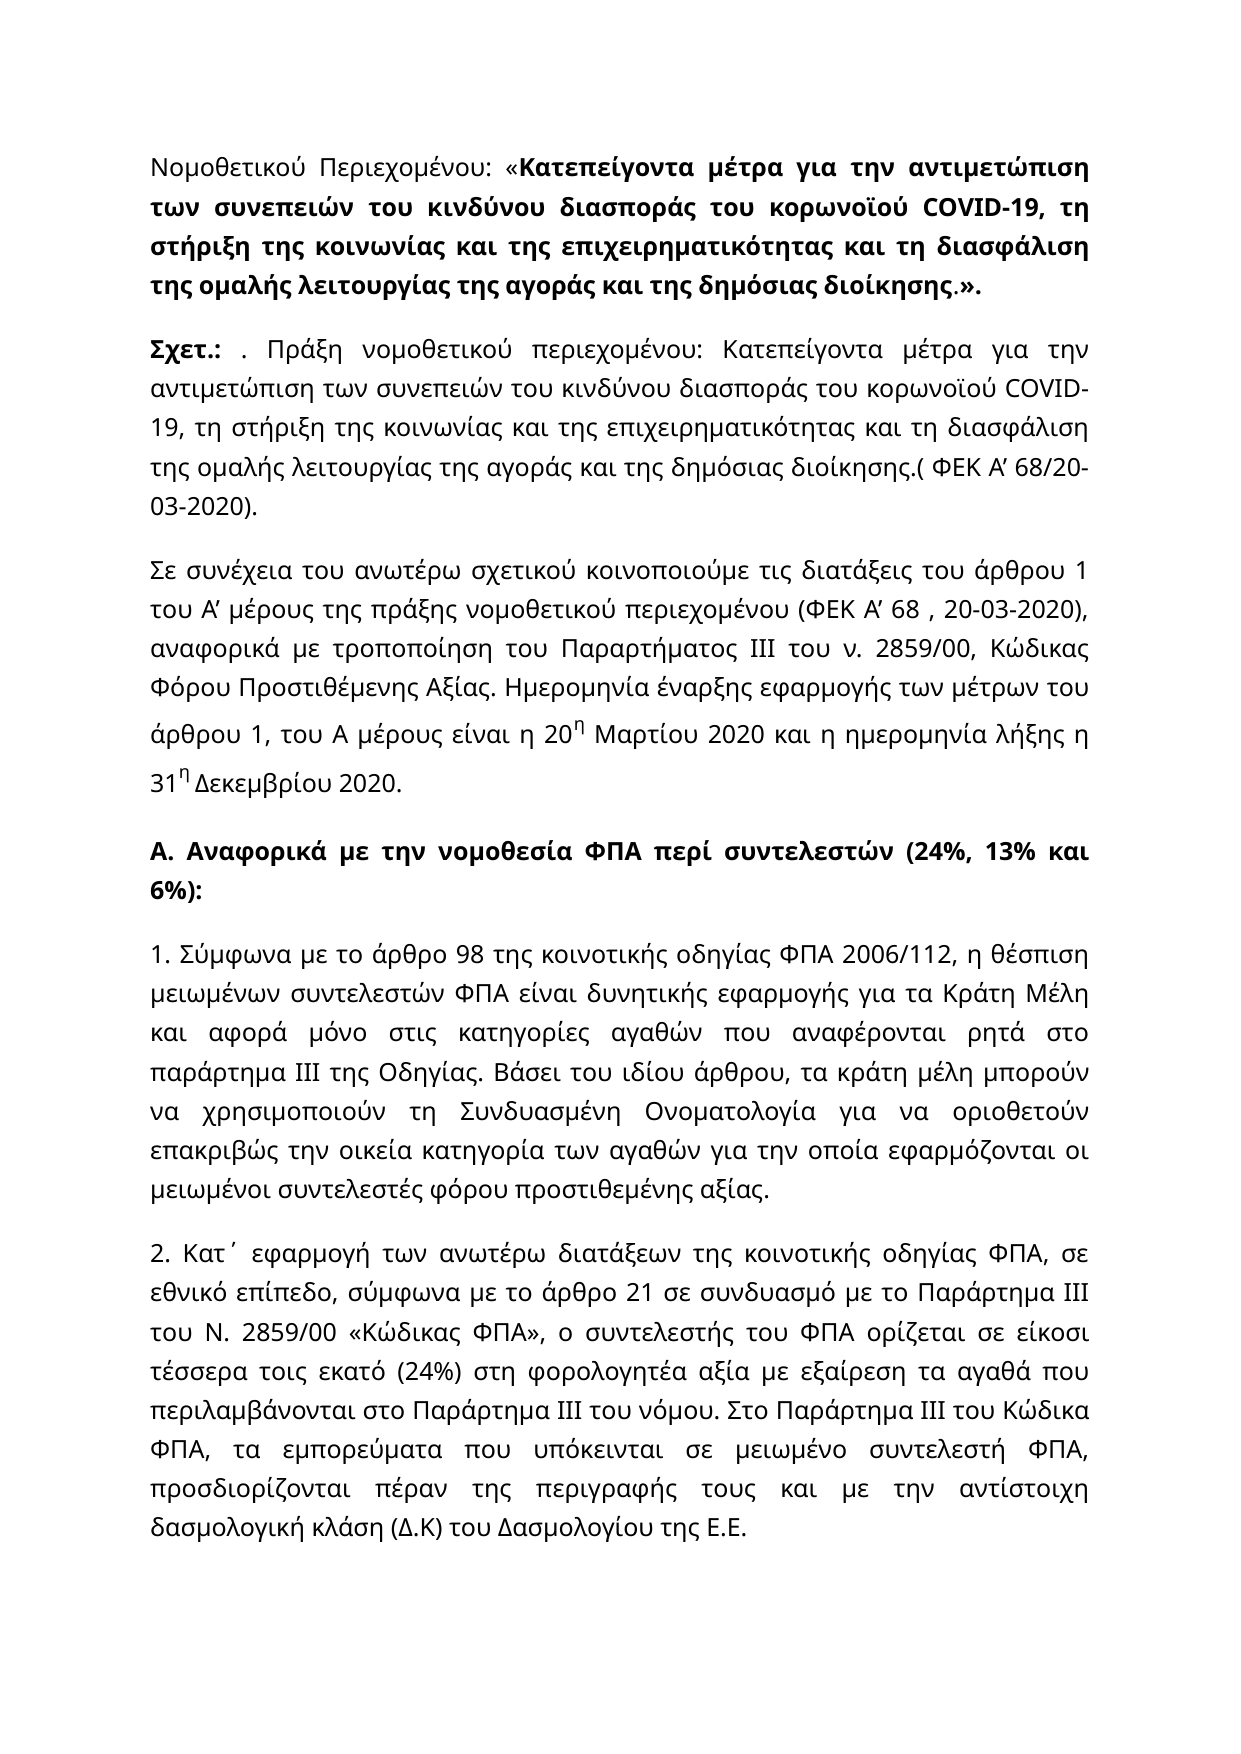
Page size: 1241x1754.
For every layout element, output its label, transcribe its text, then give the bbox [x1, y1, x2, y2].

text Νομοθετικού Περιεχομένου: «Κατεπείγοντα μέτρα για την αντιμετώπιση των συνεπειών του κινδύνου διασποράς του κορωνοϊού COVID-19, τη στήριξη της κοινωνίας και της επιχειρηματικότητας και τη διασφάλιση της ομαλής λειτουργίας της αγοράς και της δημόσιας διοίκησης.». [150, 150, 1090, 302]
text 1. Σύμφωνα με το άρθρο 98 της κοινοτικής οδηγίας ΦΠΑ 2006/112, η θέσπιση μειωμένων συντελεστών ΦΠΑ είναι δυνητικής εφαρμογής για τα Κράτη Μέλη και αφορά μόνο στις κατηγορίες αγαθών που αναφέρονται ρητά στο παράρτημα ΙΙΙ της Οδηγίας. Βάσει του ιδίου άρθρου, τα κράτη μέλη μπορούν να χρησιμοποιούν τη Συνδυασμένη Ονοματολογία για να οριοθετούν επακριβώς την οικεία κατηγορία των αγαθών για την οποία εφαρμόζονται οι μειωμένοι συντελεστές φόρου προστιθεμένης αξίας. [150, 937, 1090, 1206]
text 2. Κατ΄ εφαρμογή των ανωτέρω διατάξεων της κοινοτικής οδηγίας ΦΠΑ, σε εθνικό επίπεδο, σύμφωνα με το άρθρο 21 σε συνδυασμό με το Παράρτημα ΙΙΙ του Ν. 2859/00 «Κώδικας ΦΠΑ», ο συντελεστής του ΦΠΑ ορίζεται σε είκοσι τέσσερα τοις εκατό (24%) στη φορολογητέα αξία με εξαίρεση τα αγαθά που περιλαμβάνονται στο Παράρτημα ΙΙΙ του νόμου. Στο Παράρτημα III του Κώδικα ΦΠΑ, τα εμπορεύματα που υπόκεινται σε μειωμένο συντελεστή ΦΠΑ, προσδιορίζονται πέραν της περιγραφής τους και με την αντίστοιχη δασμολογική κλάση (Δ.Κ) του Δασμολογίου της Ε.Ε. [150, 1236, 1090, 1544]
text Α. Αναφορικά με την νομοθεσία ΦΠΑ περί συντελεστών (24%, 13% και 6%): [150, 833, 1090, 907]
text Σχετ.: . Πράξη νομοθετικού περιεχομένου: Κατεπείγοντα μέτρα για την αντιμετώπιση των συνεπειών του κινδύνου διασποράς του κορωνοϊού COVID-19, τη στήριξη της κοινωνίας και της επιχειρηματικότητας και τη διασφάλιση της ομαλής λειτουργίας της αγοράς και της δημόσιας διοίκησης.( ΦΕΚ Α’ 68/20-03-2020). [150, 332, 1090, 522]
text Σε συνέχεια του ανωτέρω σχετικού κοινοποιούμε τις διατάξεις του άρθρου 1 του Α’ μέρους της πράξης νομοθετικού περιεχομένου (ΦΕΚ Α’ 68 , 20-03-2020), αναφορικά με τροποποίηση του Παραρτήματος ΙΙΙ του ν. 2859/00, Κώδικας Φόρου Προστιθέμενης Αξίας. Ημερομηνία έναρξης εφαρμογής των μέτρων του άρθρου 1, του Α μέρους είναι η 20η Μαρτίου 2020 και η ημερομηνία λήξης η 31η Δεκεμβρίου 2020. [150, 552, 1090, 802]
